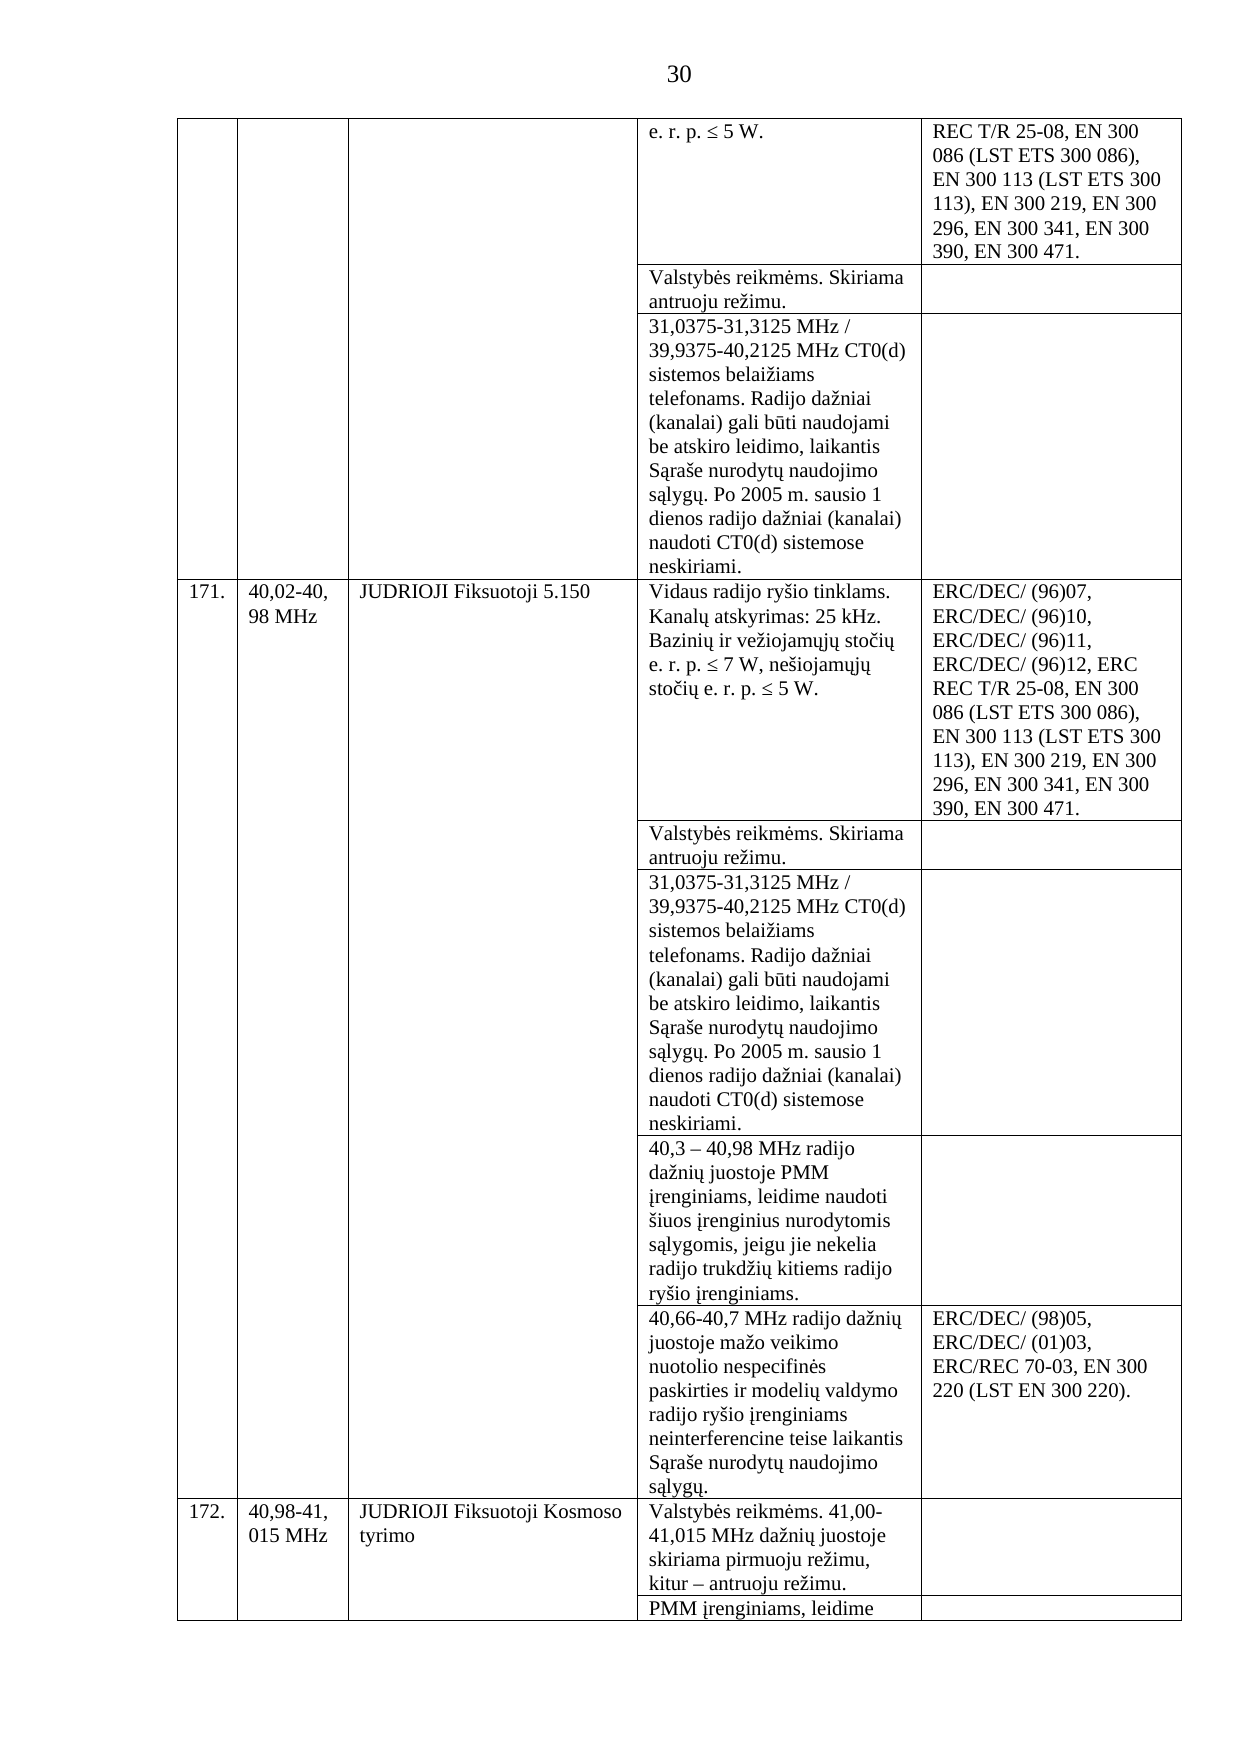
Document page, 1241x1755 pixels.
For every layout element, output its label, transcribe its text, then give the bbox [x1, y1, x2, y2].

table_cell 40,66-40,7 MHz radijo dažnių juostoje mažo veikimo nuotolio nespecifinės paskirties ir modelių valdymo radijo ryšio įrenginiams neinterferencine teise laikantis Sąraše nurodytų naudojimo sąlygų. [638, 1306, 921, 1498]
table_cell PMM įrenginiams, leidime [638, 1596, 921, 1620]
table_cell e. r. p. ≤ 5 W. [638, 119, 921, 263]
table_cell [922, 1499, 1181, 1595]
table_cell [922, 1596, 1181, 1620]
table_cell 40,98-41, 015 MHz [238, 1499, 348, 1620]
table_cell Valstybės reikmėms. Skiriama antruoju režimu. [638, 265, 921, 313]
table_cell [922, 821, 1181, 869]
table_cell [922, 1136, 1181, 1304]
table_cell Vidaus radijo ryšio tinklams. Kanalų atskyrimas: 25 kHz. Bazinių ir vežiojamųjų stočių e. r. p. ≤ 7 W, nešiojamųjų stočių e. r. p. ≤ 5 W. [638, 580, 921, 820]
table_cell 172. [178, 1499, 237, 1620]
table_cell [238, 119, 348, 578]
table_cell ERC/DEC/ (98)05, ERC/DEC/ (01)03, ERC/REC 70-03, EN 300 220 (LST EN 300 220). [922, 1306, 1181, 1498]
table_cell Valstybės reikmėms. 41,00-41,015 MHz dažnių juostoje skiriama pirmuoju režimu, kitur – antruoju režimu. [638, 1499, 921, 1595]
table_cell [922, 870, 1181, 1135]
table_cell [922, 314, 1181, 578]
table_cell 40,3 – 40,98 MHz radijo dažnių juostoje PMM įrenginiams, leidime naudoti šiuos įrenginius nurodytomis sąlygomis, jeigu jie nekelia radijo trukdžių kitiems radijo ryšio įrenginiams. [638, 1136, 921, 1304]
table_cell JUDRIOJI Fiksuotoji 5.150 [349, 580, 637, 1498]
table_cell JUDRIOJI Fiksuotoji Kosmoso tyrimo [349, 1499, 637, 1620]
table_cell [349, 119, 637, 578]
table_cell [922, 265, 1181, 313]
table_cell 31,0375-31,3125 MHz / 39,9375-40,2125 MHz CT0(d) sistemos belaižiams telefonams. Radijo dažniai (kanalai) gali būti naudojami be atskiro leidimo, laikantis Sąraše nurodytų naudojimo sąlygų. Po 2005 m. sausio 1 dienos radijo dažniai (kanalai) naudoti CT0(d) sistemose neskiriami. [638, 314, 921, 578]
table_cell [178, 119, 237, 578]
table_cell ERC/DEC/ (96)07, ERC/DEC/ (96)10, ERC/DEC/ (96)11, ERC/DEC/ (96)12, ERC REC T/R 25-08, EN 300 086 (LST ETS 300 086), EN 300 113 (LST ETS 300 113), EN 300 219, EN 300 296, EN 300 341, EN 300 390, EN 300 471. [922, 580, 1181, 820]
table_cell 40,02-40, 98 MHz [238, 580, 348, 1498]
table_cell REC T/R 25-08, EN 300 086 (LST ETS 300 086), EN 300 113 (LST ETS 300 113), EN 300 219, EN 300 296, EN 300 341, EN 300 390, EN 300 471. [922, 119, 1181, 263]
table_cell 31,0375-31,3125 MHz / 39,9375-40,2125 MHz CT0(d) sistemos belaižiams telefonams. Radijo dažniai (kanalai) gali būti naudojami be atskiro leidimo, laikantis Sąraše nurodytų naudojimo sąlygų. Po 2005 m. sausio 1 dienos radijo dažniai (kanalai) naudoti CT0(d) sistemose neskiriami. [638, 870, 921, 1135]
table_cell Valstybės reikmėms. Skiriama antruoju režimu. [638, 821, 921, 869]
table_cell 171. [178, 580, 237, 1498]
